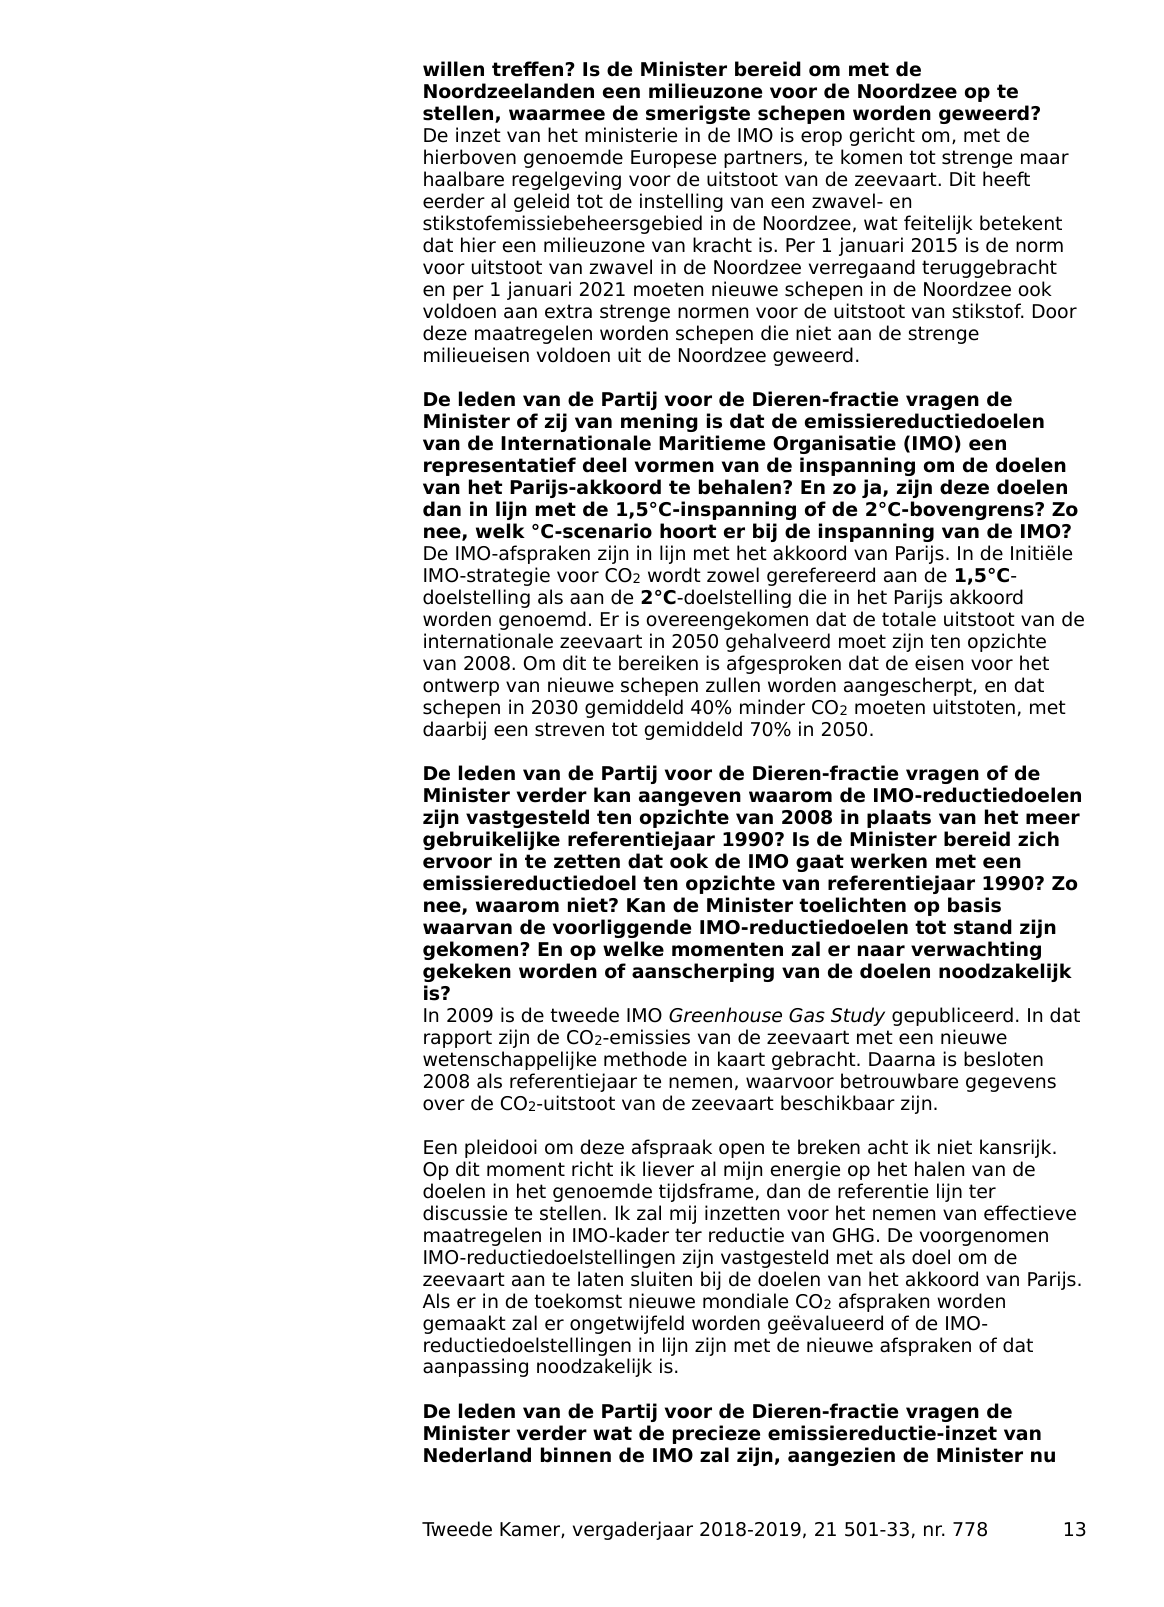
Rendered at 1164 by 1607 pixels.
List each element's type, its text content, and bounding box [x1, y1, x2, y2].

text De IMO-afspraken zijn in lijn met het akkoord van Parijs. In de Initiële IMO-strategie voor CO2 wordt zowel gerefereerd aan de 1,5°C-doelstelling als aan de 2°C-doelstelling die in het Parijs akkoord worden genoemd. Er is overeengekomen dat de totale uitstoot van de internationale zeevaart in 2050 gehalveerd moet zijn ten opzichte van 2008. Om dit te bereiken is afgesproken dat de eisen voor het ontwerp van nieuwe schepen zullen worden aangescherpt, en dat schepen in 2030 gemiddeld 40% minder CO2 moeten uitstoten, met daarbij een streven tot gemiddeld 70% in 2050. [422, 543, 1087, 741]
text De leden van de Partij voor de Dieren-fractie vragen de Minister of zij van mening is dat de emissiereductiedoelen van de Internationale Maritieme Organisatie (IMO) een representatief deel vormen van de inspanning om de doelen van het Parijs-akkoord te behalen? En zo ja, zijn deze doelen dan in lijn met de 1,5°C-inspanning of de 2°C-bovengrens? Zo nee, welk °C-scenario hoort er bij de inspanning van de IMO? [422, 389, 1087, 543]
text Een pleidooi om deze afspraak open te breken acht ik niet kansrijk. Op dit moment richt ik liever al mijn energie op het halen van de doelen in het genoemde tijdsframe, dan de referentie lijn ter discussie te stellen. Ik zal mij inzetten voor het nemen van effectieve maatregelen in IMO-kader ter reductie van GHG. De voorgenomen IMO-reductiedoelstellingen zijn vastgesteld met als doel om de zeevaart aan te laten sluiten bij de doelen van het akkoord van Parijs. Als er in de toekomst nieuwe mondiale CO2 afspraken worden gemaakt zal er ongetwijfeld worden geëvalueerd of de IMO-reductiedoelstellingen in lijn zijn met de nieuwe afspraken of dat aanpassing noodzakelijk is. [422, 1137, 1087, 1378]
text De leden van de Partij voor de Dieren-fractie vragen de Minister verder wat de precieze emissiereductie-inzet van Nederland binnen de IMO zal zijn, aangezien de Minister nu [422, 1401, 1087, 1467]
text In 2009 is de tweede IMO Greenhouse Gas Study gepubliceerd. In dat rapport zijn de CO2-emissies van de zeevaart met een nieuwe wetenschappelijke methode in kaart gebracht. Daarna is besloten 2008 als referentiejaar te nemen, waarvoor betrouwbare gegevens over de CO2-uitstoot van de zeevaart beschikbaar zijn. [422, 1004, 1087, 1114]
text willen treffen? Is de Minister bereid om met de Noordzeelanden een milieuzone voor de Noordzee op te stellen, waarmee de smerigste schepen worden geweerd? [422, 59, 1087, 125]
text De inzet van het ministerie in de IMO is erop gericht om, met de hierboven genoemde Europese partners, te komen tot strenge maar haalbare regelgeving voor de uitstoot van de zeevaart. Dit heeft eerder al geleid tot de instelling van een zwavel- en stikstofemissiebeheersgebied in de Noordzee, wat feitelijk betekent dat hier een milieuzone van kracht is. Per 1 januari 2015 is de norm voor uitstoot van zwavel in de Noordzee verregaand teruggebracht en per 1 januari 2021 moeten nieuwe schepen in de Noordzee ook voldoen aan extra strenge normen voor de uitstoot van stikstof. Door deze maatregelen worden schepen die niet aan de strenge milieueisen voldoen uit de Noordzee geweerd. [422, 125, 1087, 367]
text De leden van de Partij voor de Dieren-fractie vragen of de Minister verder kan aangeven waarom de IMO-reductiedoelen zijn vastgesteld ten opzichte van 2008 in plaats van het meer gebruikelijke referentiejaar 1990? Is de Minister bereid zich ervoor in te zetten dat ook de IMO gaat werken met een emissiereductiedoel ten opzichte van referentiejaar 1990? Zo nee, waarom niet? Kan de Minister toelichten op basis waarvan de voorliggende IMO-reductiedoelen tot stand zijn gekomen? En op welke momenten zal er naar verwachting gekeken worden of aanscherping van de doelen noodzakelijk is? [422, 763, 1087, 1004]
